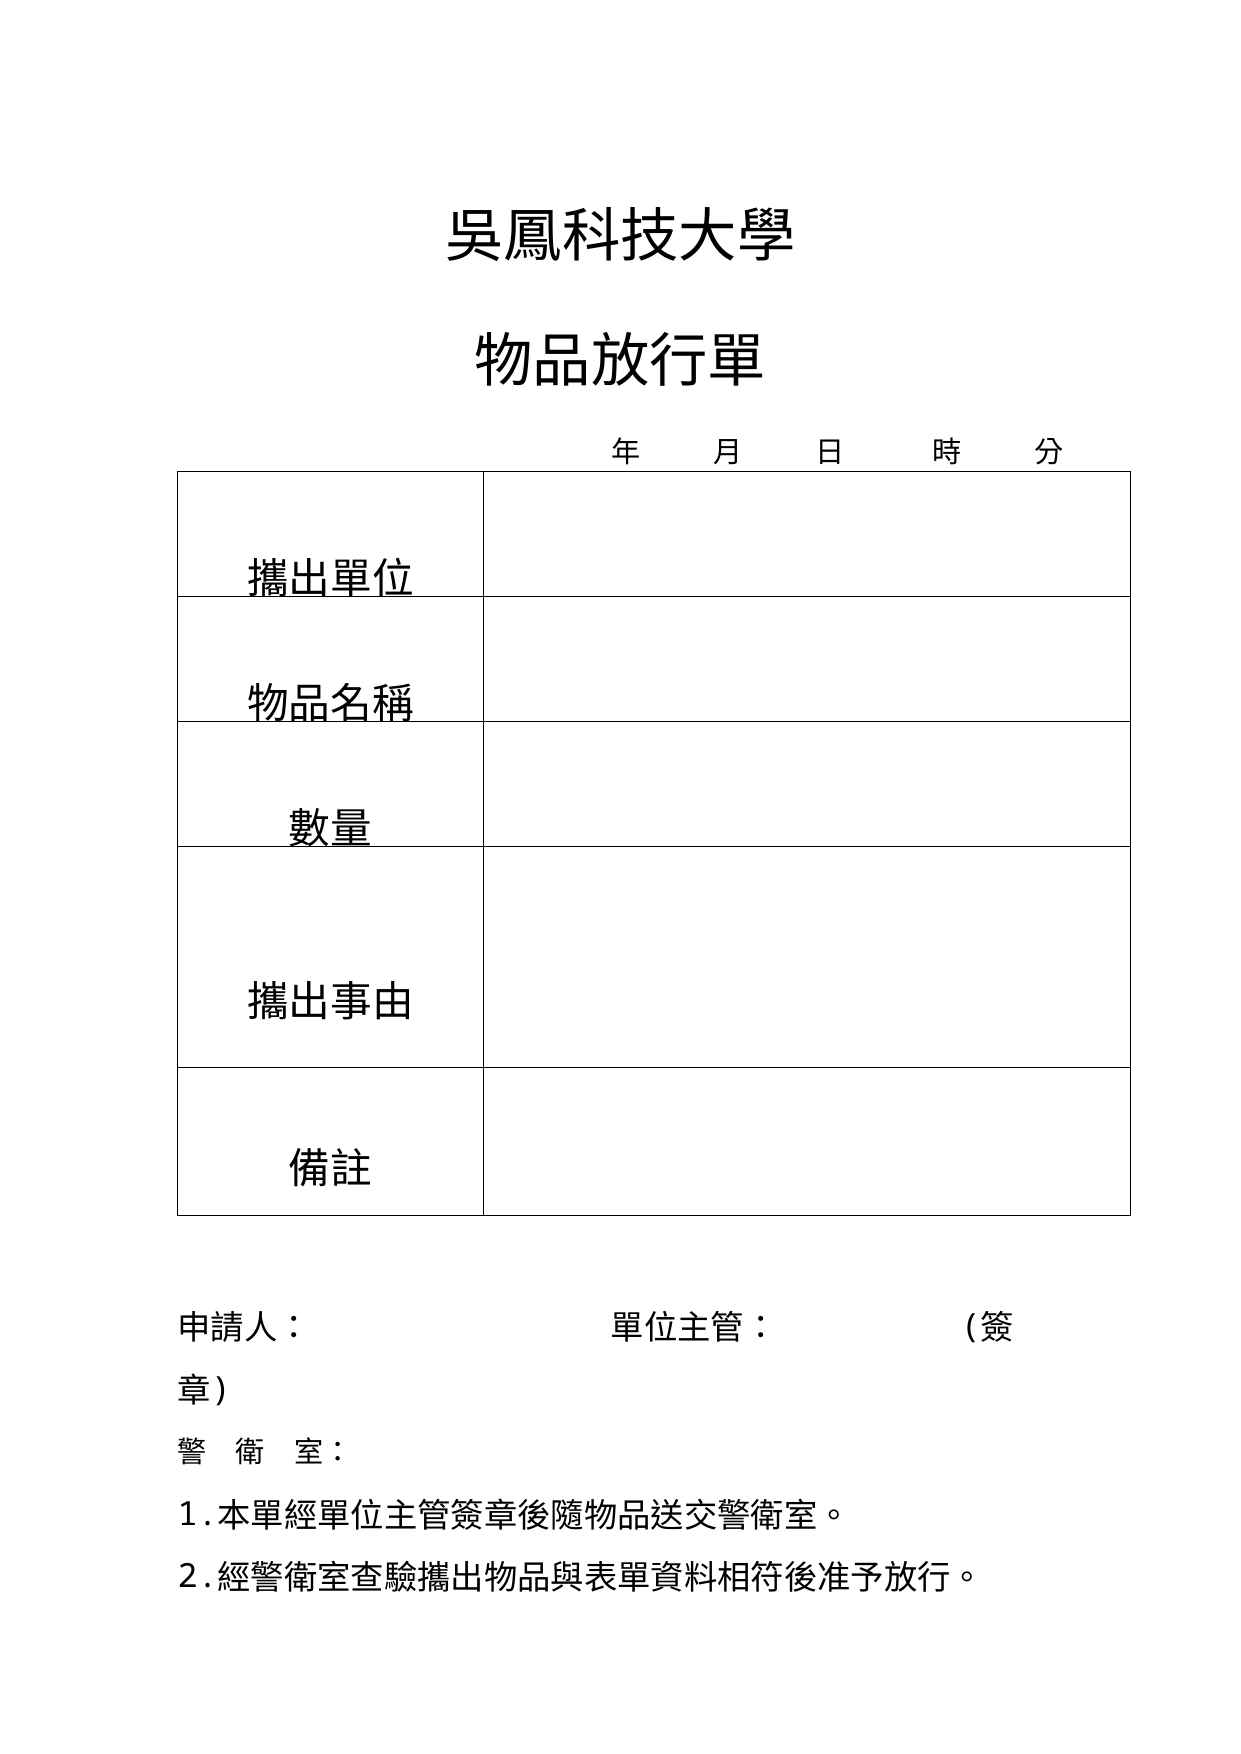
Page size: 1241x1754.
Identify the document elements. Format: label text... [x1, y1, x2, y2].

table_cell [484, 597, 1130, 721]
text 2.經警衛室查驗攜出物品與表單資料相符後准予放行。 [177, 1533, 1048, 1596]
table_cell 攜出事由 [178, 847, 483, 1067]
text 年 月 日 時 分 [177, 408, 1063, 471]
text 物品放行單 [177, 283, 1063, 408]
table_cell 備註 [178, 1068, 483, 1214]
text 吳鳳科技大學 [177, 158, 1063, 283]
table_cell [484, 1068, 1130, 1214]
text 1.本單經單位主管簽章後隨物品送交警衛室。 [177, 1471, 1063, 1533]
table_header [484, 472, 1130, 596]
text 申請人： 單位主管： (簽章) [177, 1283, 1063, 1408]
table_header 攜出單位 [178, 472, 483, 596]
table_cell [484, 722, 1130, 846]
table_cell 物品名稱 [178, 597, 483, 721]
text 警 衛 室： [177, 1408, 1063, 1471]
table_cell 數量 [178, 722, 483, 846]
table_cell [484, 847, 1130, 1067]
